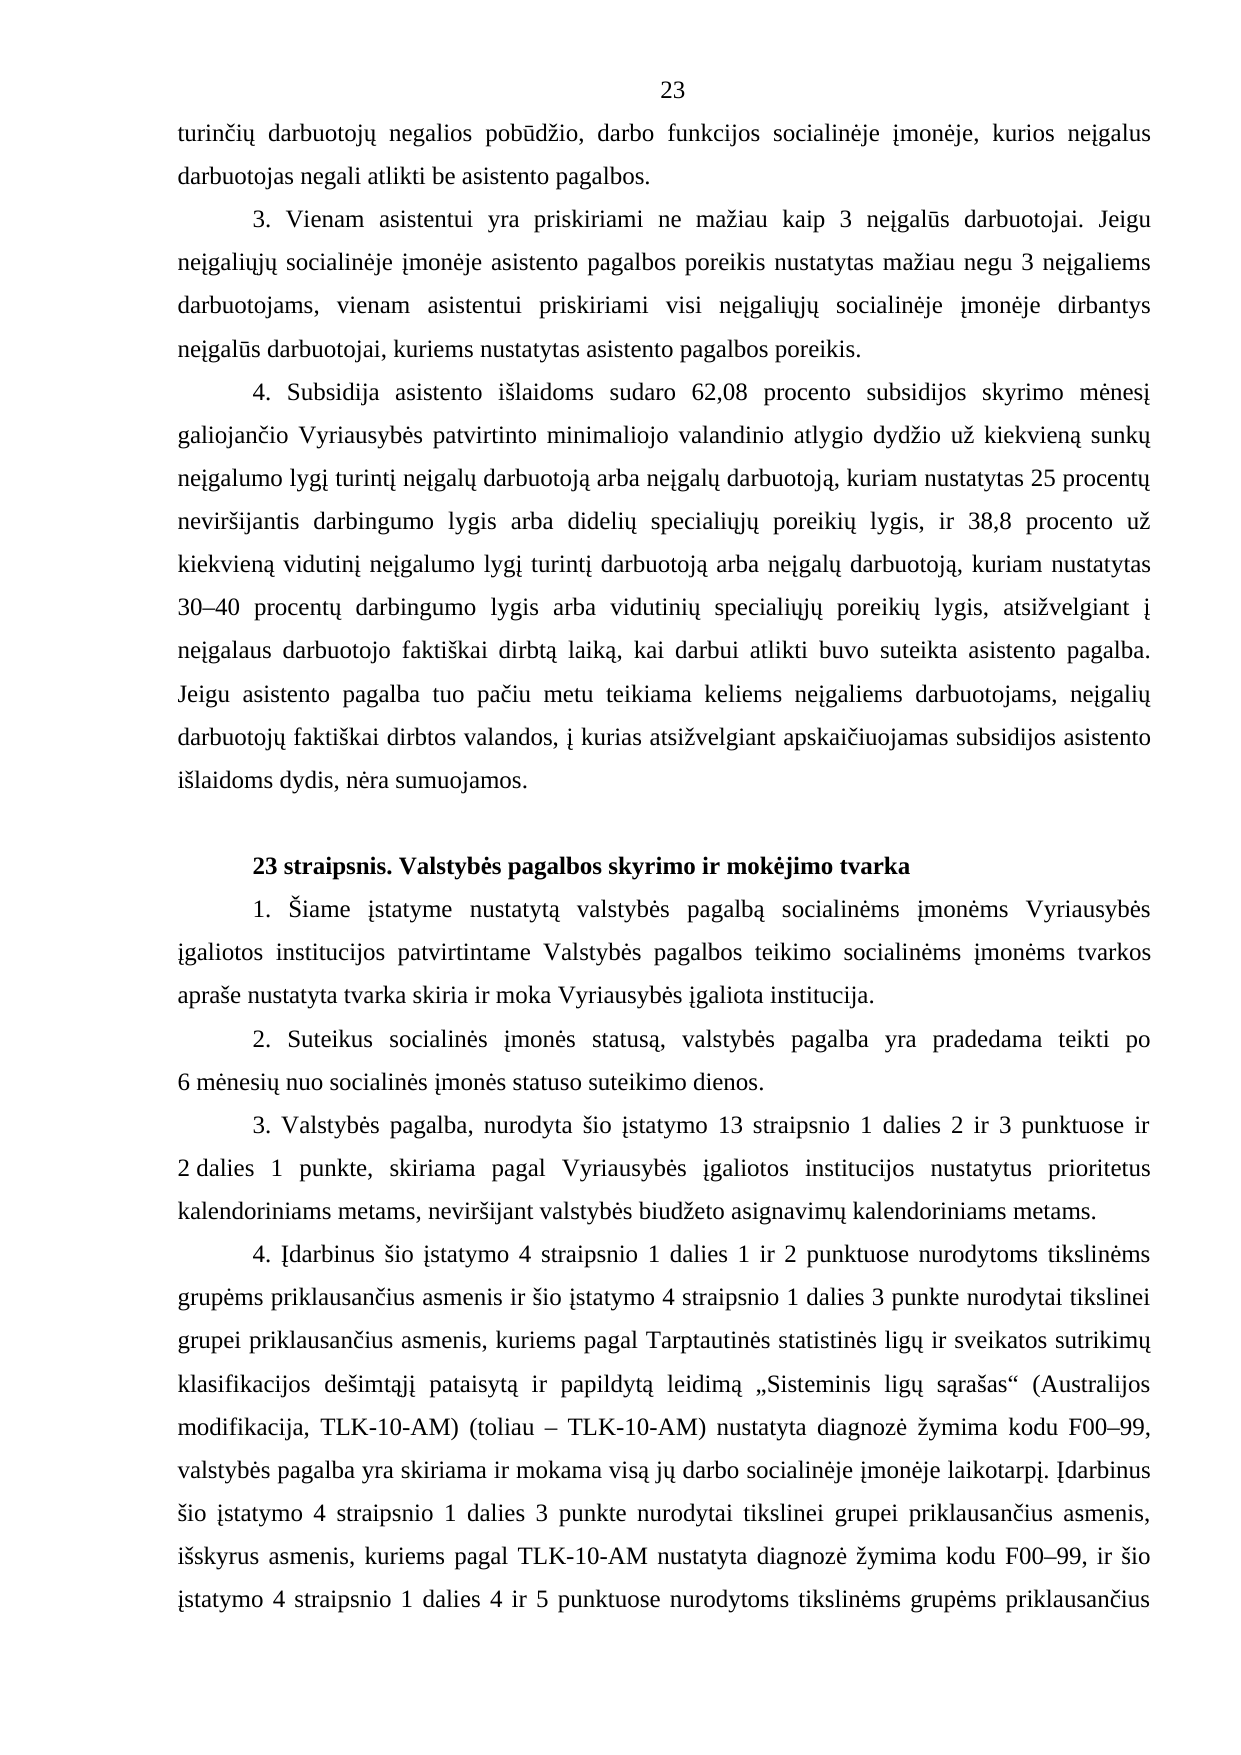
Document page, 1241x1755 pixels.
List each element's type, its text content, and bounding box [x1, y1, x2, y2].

text 1. Šiame įstatyme nustatytą valstybės pagalbą socialinėms įmonėms Vyriausybės įgaliotos institucijos patvirtintame Valstybės pagalbos teikimo socialinėms įmonėms tvarkos apraše nustatyta tvarka skiria ir moka Vyriausybės įgaliota institucija. [177, 894, 1152, 1009]
text 3. Vienam asistentui yra priskiriami ne mažiau kaip 3 neįgalūs darbuotojai. Jeigu neįgaliųjų socialinėje įmonėje asistento pagalbos poreikis nustatytas mažiau negu 3 neįgaliems darbuotojams, vienam asistentui priskiriami visi neįgaliųjų socialinėje įmonėje dirbantys neįgalūs darbuotojai, kuriems nustatytas asistento pagalbos poreikis. [177, 204, 1152, 362]
text 2. Suteikus socialinės įmonės statusą, valstybės pagalba yra pradedama teikti po 6 mėnesių nuo socialinės įmonės statuso suteikimo dienos. [177, 1024, 1152, 1096]
text turinčių darbuotojų negalios pobūdžio, darbo funkcijos socialinėje įmonėje, kurios neįgalus darbuotojas negali atlikti be asistento pagalbos. [177, 118, 1152, 190]
text 3. Valstybės pagalba, nurodyta šio įstatymo 13 straipsnio 1 dalies 2 ir 3 punktuose ir 2 dalies 1 punkte, skiriama pagal Vyriausybės įgaliotos institucijos nustatytus prioritetus kalendoriniams metams, neviršijant valstybės biudžeto asignavimų kalendoriniams metams. [177, 1110, 1152, 1225]
text 4. Subsidija asistento išlaidoms sudaro 62,08 procento subsidijos skyrimo mėnesį galiojančio Vyriausybės patvirtinto minimaliojo valandinio atlygio dydžio už kiekvieną sunkų neįgalumo lygį turintį neįgalų darbuotoją arba neįgalų darbuotoją, kuriam nustatytas 25 procentų neviršijantis darbingumo lygis arba didelių specialiųjų poreikių lygis, ir 38,8 procento už kiekvieną vidutinį neįgalumo lygį turintį darbuotoją arba neįgalų darbuotoją, kuriam nustatytas 30–40 procentų darbingumo lygis arba vidutinių specialiųjų poreikių lygis, atsižvelgiant į neįgalaus darbuotojo faktiškai dirbtą laiką, kai darbui atlikti buvo suteikta asistento pagalba. Jeigu asistento pagalba tuo pačiu metu teikiama keliems neįgaliems darbuotojams, neįgalių darbuotojų faktiškai dirbtos valandos, į kurias atsižvelgiant apskaičiuojamas subsidijos asistento išlaidoms dydis, nėra sumuojamos. [177, 377, 1152, 794]
text 4. Įdarbinus šio įstatymo 4 straipsnio 1 dalies 1 ir 2 punktuose nurodytoms tikslinėms grupėms priklausančius asmenis ir šio įstatymo 4 straipsnio 1 dalies 3 punkte nurodytai tikslinei grupei priklausančius asmenis, kuriems pagal Tarptautinės statistinės ligų ir sveikatos sutrikimų klasifikacijos dešimtąjį pataisytą ir papildytą leidimą „Sisteminis ligų sąrašas“ (Australijos modifikacija, TLK-10-AM) (toliau – TLK-10-AM) nustatyta diagnozė žymima kodu F00–99, valstybės pagalba yra skiriama ir mokama visą jų darbo socialinėje įmonėje laikotarpį. Įdarbinus šio įstatymo 4 straipsnio 1 dalies 3 punkte nurodytai tikslinei grupei priklausančius asmenis, išskyrus asmenis, kuriems pagal TLK-10-AM nustatyta diagnozė žymima kodu F00–99, ir šio įstatymo 4 straipsnio 1 dalies 4 ir 5 punktuose nurodytoms tikslinėms grupėms priklausančius [177, 1239, 1152, 1613]
text 23 straipsnis. Valstybės pagalbos skyrimo ir mokėjimo tvarka [177, 851, 1152, 880]
